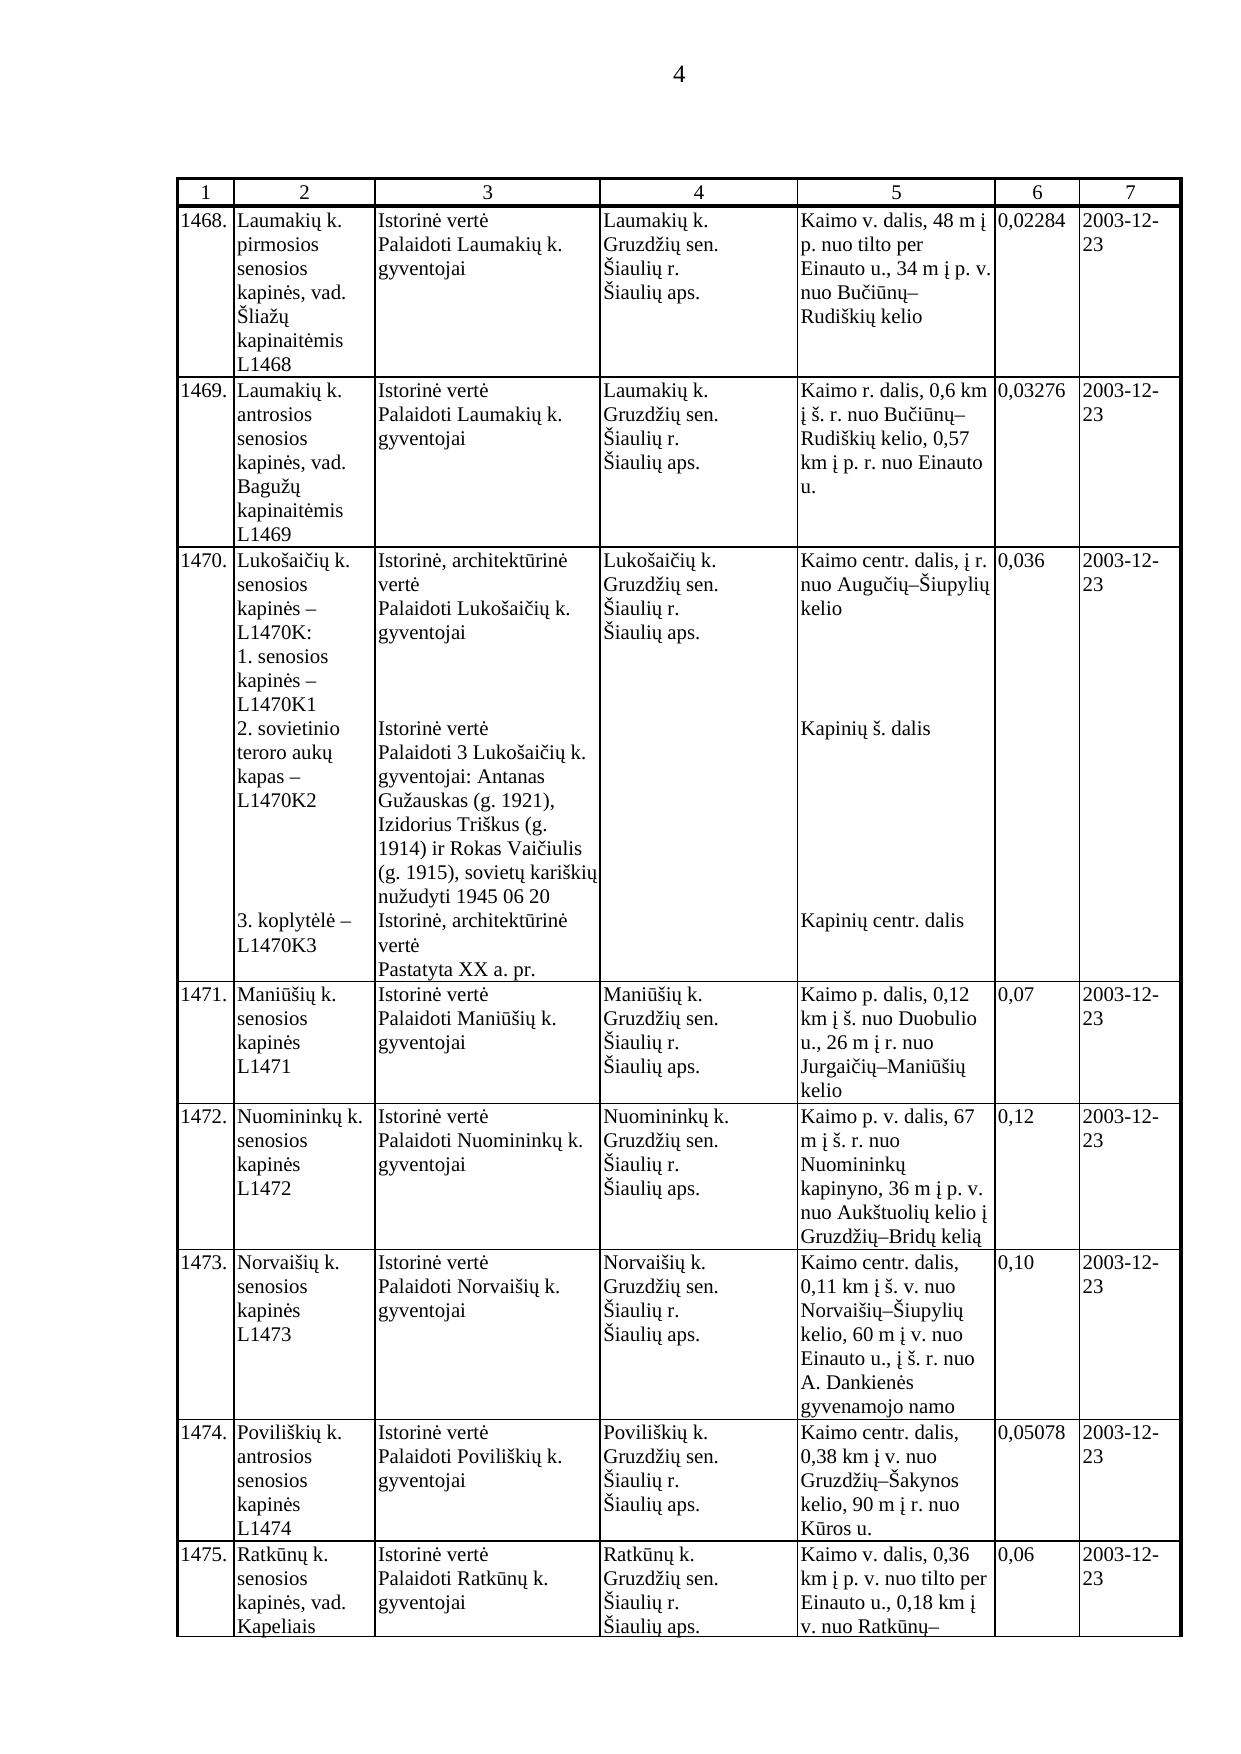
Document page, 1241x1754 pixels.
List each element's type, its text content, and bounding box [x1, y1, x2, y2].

table_cell Kapinių centr. dalis [798, 909, 994, 981]
table_cell [179, 909, 233, 981]
table_cell Nuomininkų k. senosios kapinės L1472 [235, 1104, 374, 1248]
table_cell 1. senosios kapinės – L1470K1 [235, 644, 374, 716]
table_cell 0,02284 [996, 208, 1079, 376]
table_cell Kaimo p. v. dalis, 67 m į š. r. nuo Nuomininkų kapinyno, 36 m į p. v. nuo Aukštuolių kelio į Gruzdžių–Bridų kelią [798, 1104, 994, 1248]
table_cell 3. koplytėlė – L1470K3 [235, 909, 374, 981]
table_cell Norvaišių k. senosios kapinės L1473 [235, 1250, 374, 1418]
table_cell Istorinė, architektūrinė vertė Palaidoti Lukošaičių k. gyventojai [376, 548, 599, 644]
table_cell 2003-12-23 [1080, 378, 1179, 546]
table_cell 2003-12-23 [1080, 1420, 1179, 1540]
table_header 1 [179, 180, 233, 204]
table_cell [601, 909, 797, 981]
table_cell Istorinė vertė Palaidoti Laumakių k. gyventojai [376, 208, 599, 376]
table_cell 2003-12-23 [1080, 548, 1179, 644]
table_cell [1080, 644, 1179, 716]
table_cell 0,05078 [996, 1420, 1079, 1540]
table_cell 1471. [179, 982, 233, 1102]
table_cell 1473. [179, 1250, 233, 1418]
table_cell [798, 644, 994, 716]
table_cell 1475. [179, 1542, 233, 1636]
table_cell 2003-12-23 [1080, 982, 1179, 1102]
table_cell [996, 644, 1079, 716]
table_cell Istorinė vertė Palaidoti Nuomininkų k. gyventojai [376, 1104, 599, 1248]
table_cell 2003-12-23 [1080, 208, 1179, 376]
table_cell [601, 644, 797, 716]
table_cell Poviliškių k. Gruzdžių sen. Šiaulių r. Šiaulių aps. [601, 1420, 797, 1540]
table_cell [179, 716, 233, 908]
table_cell Nuomininkų k. Gruzdžių sen. Šiaulių r. Šiaulių aps. [601, 1104, 797, 1248]
table_header 3 [376, 180, 599, 204]
table_cell Poviliškių k. antrosios senosios kapinės L1474 [235, 1420, 374, 1540]
table_cell 0,07 [996, 982, 1079, 1102]
table_cell Lukošaičių k. Gruzdžių sen. Šiaulių r. Šiaulių aps. [601, 548, 797, 644]
table_cell [601, 716, 797, 908]
table_cell Kaimo v. dalis, 0,36 km į p. v. nuo tilto per Einauto u., 0,18 km į v. nuo Ratkūnų–Šiupylių kelio, Einauto kair. krantas [798, 1542, 994, 1636]
table_cell 0,03276 [996, 378, 1079, 546]
table_cell Laumakių k. antrosios senosios kapinės, vad. Bagužų kapinaitėmis L1469 [235, 378, 374, 546]
table_cell Istorinė vertė Palaidoti Norvaišių k. gyventojai [376, 1250, 599, 1418]
table_header 7 [1080, 180, 1179, 204]
table_cell 1472. [179, 1104, 233, 1248]
table_cell 0,06 [996, 1542, 1079, 1636]
table_header 4 [601, 180, 797, 204]
table_cell Kaimo centr. dalis, į r. nuo Augučių–Šiupylių kelio [798, 548, 994, 644]
table_cell Maniūšių k. senosios kapinės L1471 [235, 982, 374, 1102]
table_cell 1469. [179, 378, 233, 546]
table_cell Istorinė vertė Palaidoti Laumakių k. gyventojai [376, 378, 599, 546]
table_cell [1080, 716, 1179, 908]
table_cell 0,036 [996, 548, 1079, 644]
table_cell Ratkūnų k. Gruzdžių sen. Šiaulių r. Šiaulių aps. [601, 1542, 797, 1636]
table_cell Istorinė vertė Palaidoti Poviliškių k. gyventojai [376, 1420, 599, 1540]
table_cell Maniūšių k. Gruzdžių sen. Šiaulių r. Šiaulių aps. [601, 982, 797, 1102]
table_cell 1474. [179, 1420, 233, 1540]
table_cell Ratkūnų k. senosios kapinės, vad. Kapeliais L1475 [235, 1542, 374, 1636]
table_header 2 [235, 180, 374, 204]
table_cell 2003-12-23 [1080, 1542, 1179, 1636]
table_cell [1080, 909, 1179, 981]
table_cell Norvaišių k. Gruzdžių sen. Šiaulių r. Šiaulių aps. [601, 1250, 797, 1418]
table_cell Kapinių š. dalis [798, 716, 994, 908]
table_cell Istorinė vertė Palaidoti 3 Lukošaičių k. gyventojai: Antanas Gužauskas (g. 1921), Izidorius Triškus (g. 1914) ir Rokas Vaičiulis (g. 1915), sovietų kariškių nužudyti 1945 06 20 [376, 716, 599, 908]
table_cell 1468. [179, 208, 233, 376]
table_cell Istorinė, architektūrinė vertė Pastatyta XX a. pr. [376, 909, 599, 981]
table_cell 2003-12-23 [1080, 1250, 1179, 1418]
table_cell Kaimo centr. dalis, 0,38 km į v. nuo Gruzdžių–Šakynos kelio, 90 m į r. nuo Kūros u. [798, 1420, 994, 1540]
table_cell Kaimo centr. dalis, 0,11 km į š. v. nuo Norvaišių–Šiupylių kelio, 60 m į v. nuo Einauto u., į š. r. nuo A. Dankienės gyvenamojo namo [798, 1250, 994, 1418]
table_header 6 [996, 180, 1079, 204]
table_cell Kaimo r. dalis, 0,6 km į š. r. nuo Bučiūnų–Rudiškių kelio, 0,57 km į p. r. nuo Einauto u. [798, 378, 994, 546]
table_cell [996, 909, 1079, 981]
table_cell [179, 644, 233, 716]
table_cell Kaimo p. dalis, 0,12 km į š. nuo Duobulio u., 26 m į r. nuo Jurgaičių–Maniūšių kelio [798, 982, 994, 1102]
table_cell 2003-12-23 [1080, 1104, 1179, 1248]
table_cell [996, 716, 1079, 908]
table_cell Laumakių k. Gruzdžių sen. Šiaulių r. Šiaulių aps. [601, 378, 797, 546]
table_cell Laumakių k. Gruzdžių sen. Šiaulių r. Šiaulių aps. [601, 208, 797, 376]
table_cell Lukošaičių k. senosios kapinės – L1470K: [235, 548, 374, 644]
table_cell 2. sovietinio teroro aukų kapas – L1470K2 [235, 716, 374, 908]
table_cell 0,10 [996, 1250, 1079, 1418]
table_cell Laumakių k. pirmosios senosios kapinės, vad. Šliažų kapinaitėmis L1468 [235, 208, 374, 376]
table_cell 1470. [179, 548, 233, 644]
table_cell [376, 644, 599, 716]
table_cell Istorinė vertė Palaidoti Ratkūnų k. gyventojai [376, 1542, 599, 1636]
table_cell Istorinė vertė Palaidoti Maniūšių k. gyventojai [376, 982, 599, 1102]
table_cell Kaimo v. dalis, 48 m į p. nuo tilto per Einauto u., 34 m į p. v. nuo Bučiūnų–Rudiškių kelio [798, 208, 994, 376]
table_cell 0,12 [996, 1104, 1079, 1248]
table_header 5 [798, 180, 994, 204]
